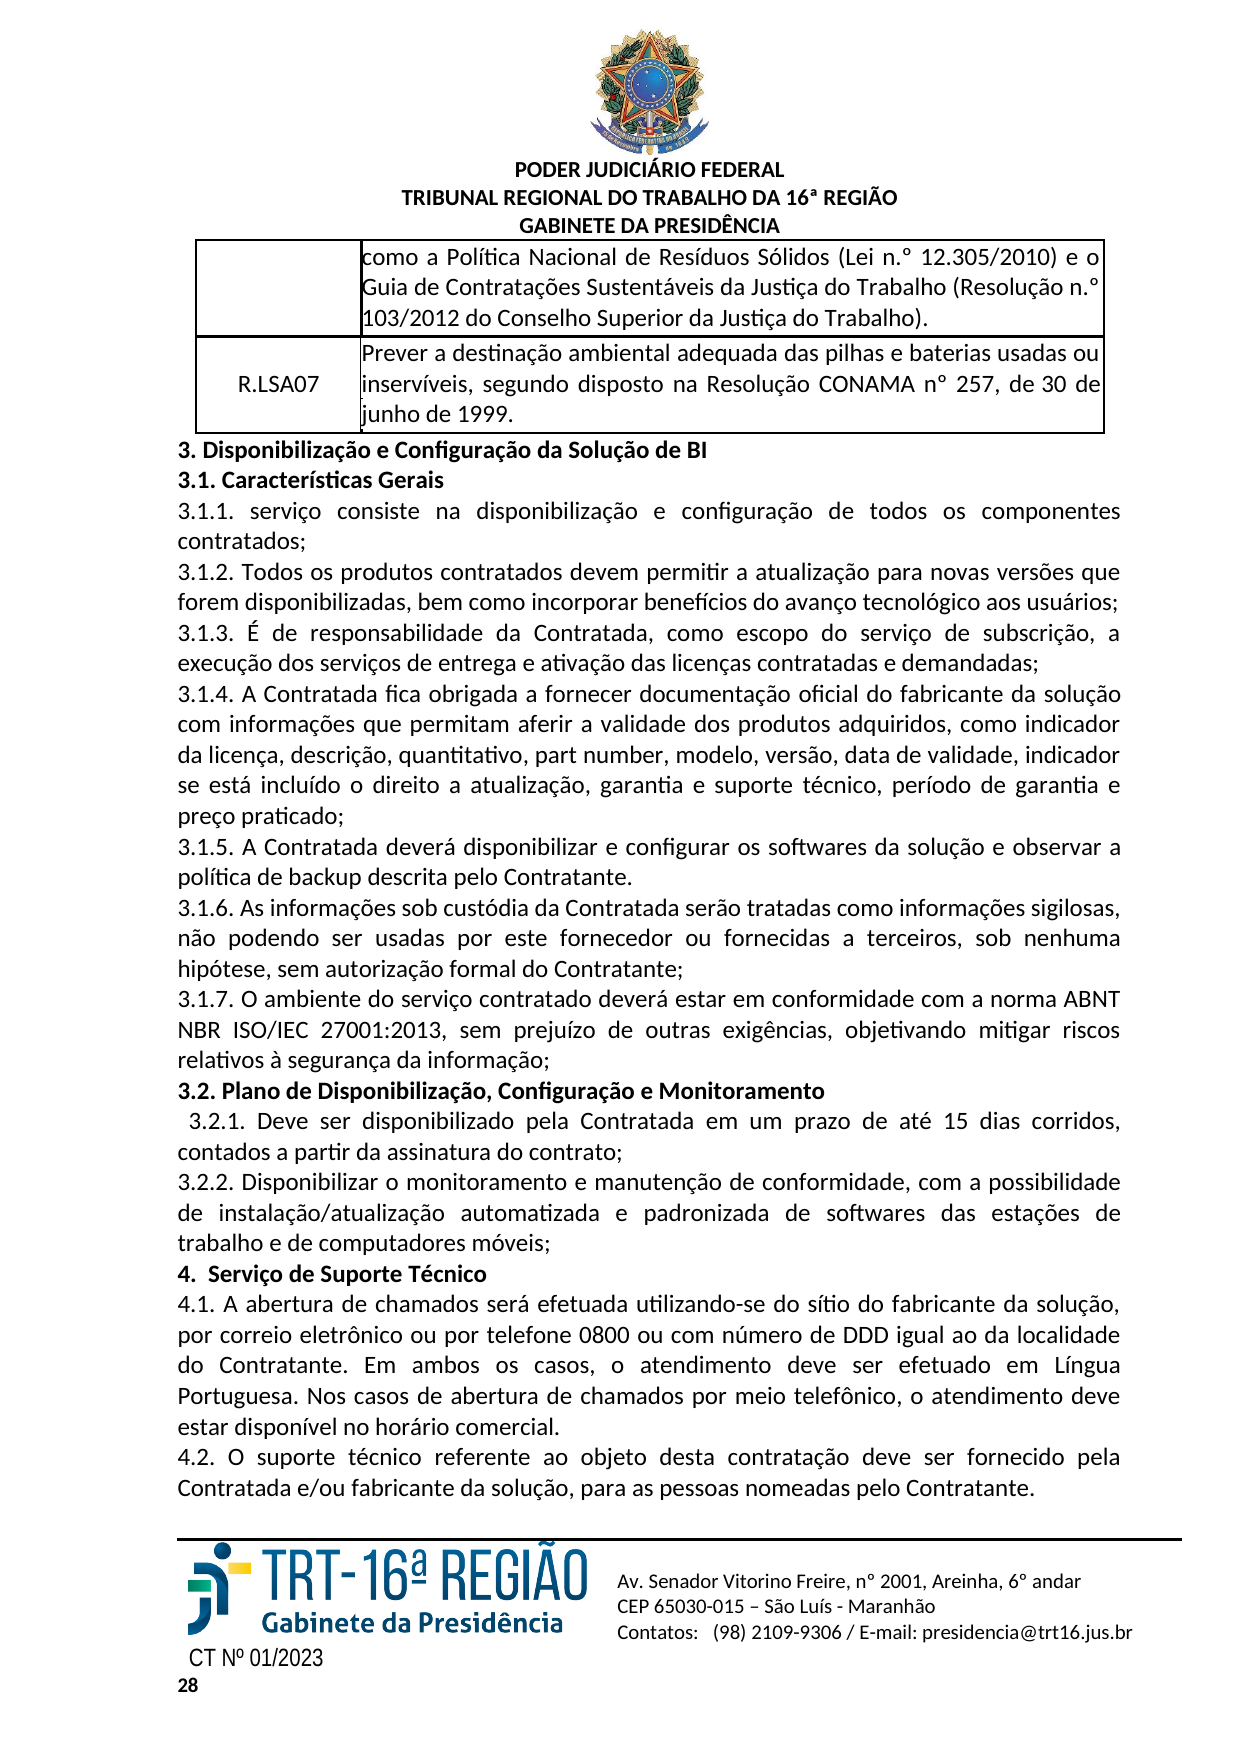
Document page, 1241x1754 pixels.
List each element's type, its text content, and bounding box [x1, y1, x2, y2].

table_cell como a Política Nacional de Resíduos Sólidos (Lei n.º 12.305/2010) e o Guia de Contratações Sustentáveis da Justiça do Trabalho (Resolução n.º 103/2012 do Conselho Superior da Justiça do Trabalho). [363, 241, 1103, 335]
text 3.2.1. Deve ser disponibilizado pela Contratada em um prazo de até 15 dias corridos, contados a partir da assinatura do contrato; [177, 1105, 1122, 1166]
text 4. Serviço de Suporte Técnico [177, 1258, 1122, 1288]
text 3.2.2. Disponibilizar o monitoramento e manutenção de conformidade, com a possibilidade de instalação/atualização automatizada e padronizada de softwares das estações de trabalho e de computadores móveis; [177, 1166, 1122, 1258]
text 3.1.1. serviço consiste na disponibilização e configuração de todos os componentes contratados; [177, 495, 1122, 556]
text 3.1.7. O ambiente do serviço contratado deverá estar em conformidade com a norma ABNT NBR ISO/IEC 27001:2013, sem prejuízo de outras exigências, objetivando mitigar riscos relativos à segurança da informação; [177, 983, 1122, 1075]
table_cell R.LSA07 [197, 338, 360, 432]
text 3.1.5. A Contratada deverá disponibilizar e configurar os softwares da solução e observar a política de backup descrita pelo Contratante. [177, 831, 1122, 892]
text 3.1.4. A Contratada fica obrigada a fornecer documentação oficial do fabricante da solução com informações que permitam aferir a validade dos produtos adquiridos, como indicador da licença, descrição, quantitativo, part number, modelo, versão, data de validade, indicador se está incluído o direito a atualização, garantia e suporte técnico, período de garantia e preço praticado; [177, 678, 1122, 831]
text 3. Disponibilização e Configuração da Solução de BI [177, 434, 1122, 464]
text 3.1.3. É de responsabilidade da Contratada, como escopo do serviço de subscrição, a execução dos serviços de entrega e ativação das licenças contratadas e demandadas; [177, 617, 1122, 678]
picture [188, 1541, 587, 1635]
table_cell Prever a destinação ambiental adequada das pilhas e baterias usadas ou inservíveis, segundo disposto na Resolução CONAMA nº 257, de 30 de junho de 1999. [363, 338, 1103, 432]
picture [590, 29, 709, 155]
text 3.1.6. As informações sob custódia da Contratada serão tratadas como informações sigilosas, não podendo ser usadas por este fornecedor ou fornecidas a terceiros, sob nenhuma hipótese, sem autorização formal do Contratante; [177, 892, 1122, 983]
table_cell [197, 241, 360, 335]
text 3.1.2. Todos os produtos contratados devem permitir a atualização para novas versões que forem disponibilizadas, bem como incorporar benefícios do avanço tecnológico aos usuários; [177, 556, 1122, 617]
text 3.2. Plano de Disponibilização, Configuração e Monitoramento [177, 1075, 1122, 1105]
text 4.1. A abertura de chamados será efetuada utilizando-se do sítio do fabricante da solução, por correio eletrônico ou por telefone 0800 ou com número de DDD igual ao da localidade do Contratante. Em ambos os casos, o atendimento deve ser efetuado em Língua Portuguesa. Nos casos de abertura de chamados por meio telefônico, o atendimento deve estar disponível no horário comercial. [177, 1288, 1122, 1441]
text 3.1. Características Gerais [177, 464, 1122, 495]
text 4.2. O suporte técnico referente ao objeto desta contratação deve ser fornecido pela Contratada e/ou fabricante da solução, para as pessoas nomeadas pelo Contratante. [177, 1441, 1122, 1502]
